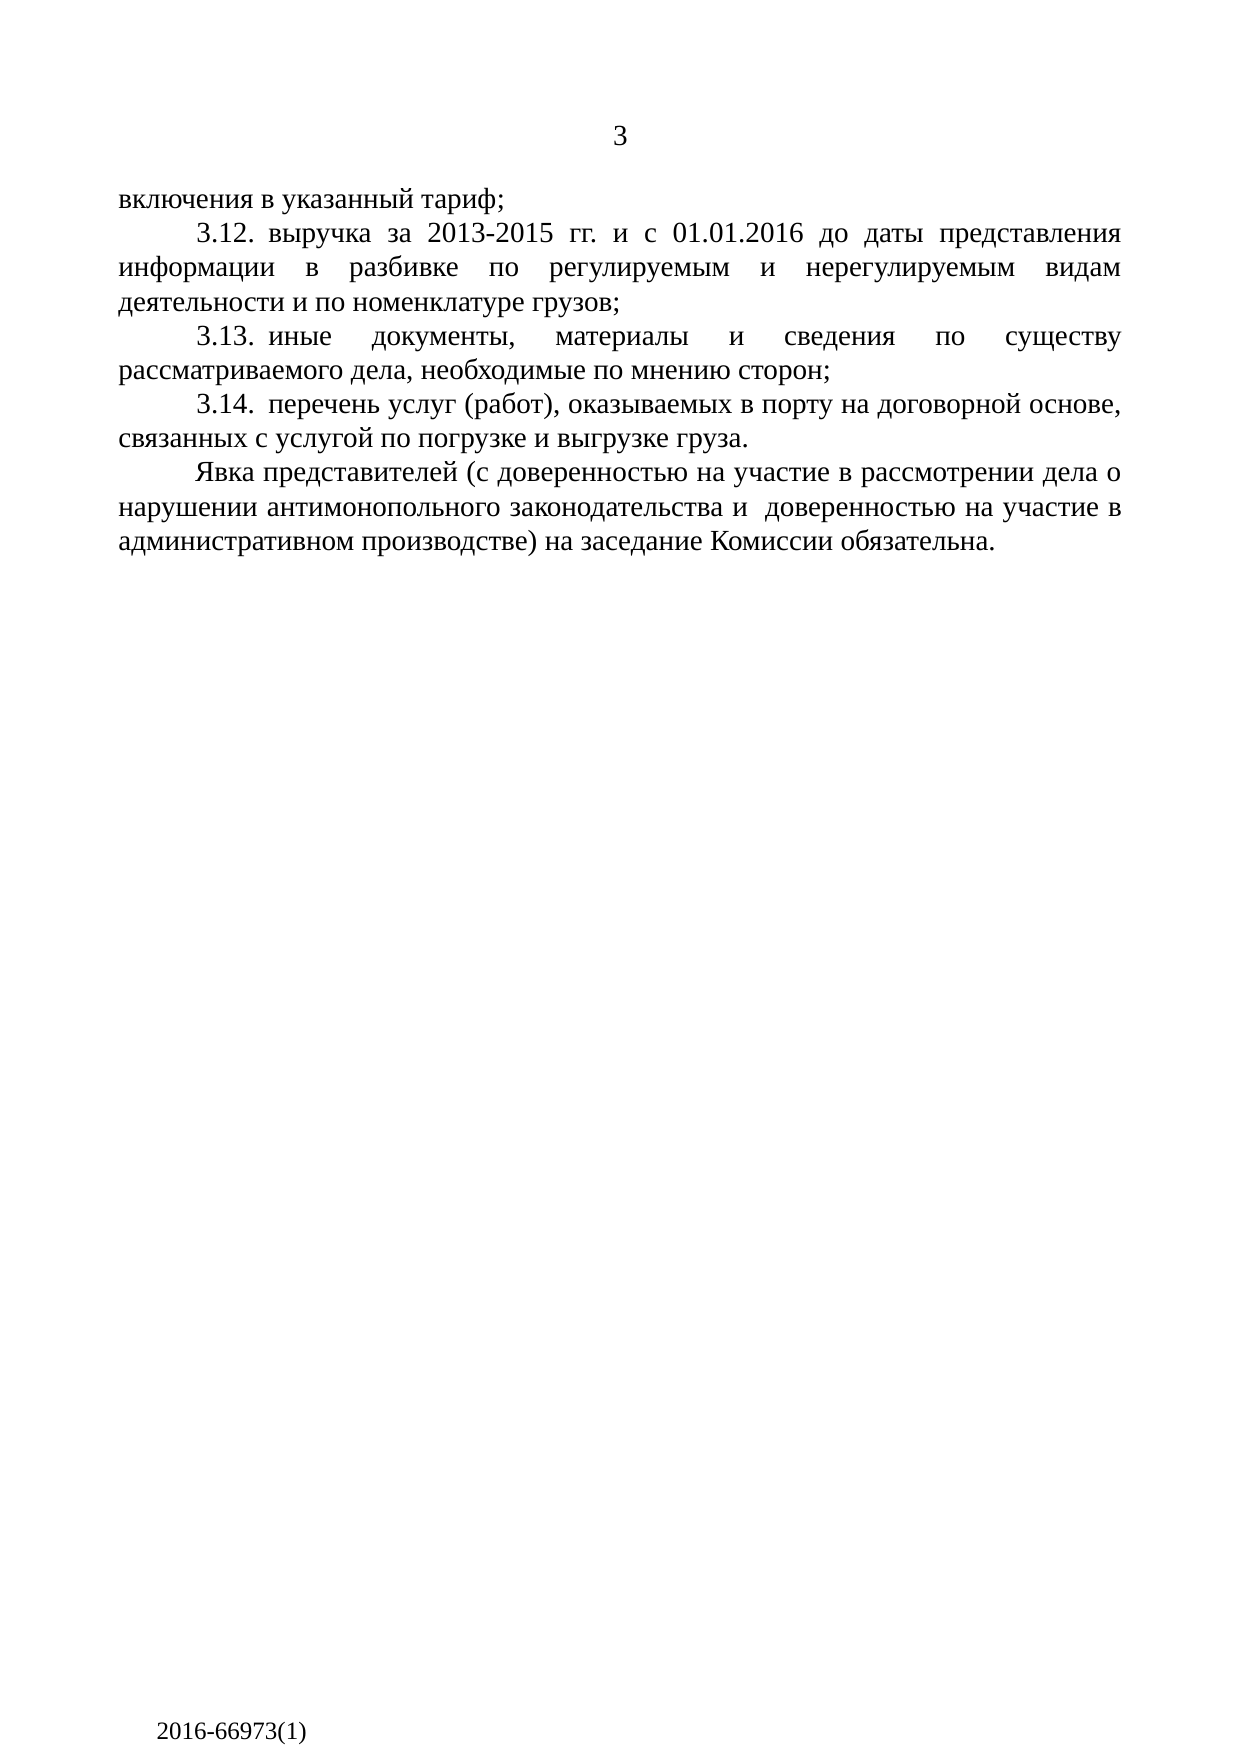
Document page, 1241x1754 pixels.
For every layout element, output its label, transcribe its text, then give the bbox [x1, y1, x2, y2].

list выручка за 2013-2015 гг. и с 01.01.2016 до даты представления информации в разбивке по регулируемым и нерегулируемым видам деятельности и по номенклатуре грузов; [118, 215, 1122, 317]
list перечень услуг (работ), оказываемых в порту на договорной основе, связанных с услугой по погрузке и выгрузке груза. [118, 386, 1122, 454]
list иные документы, материалы и сведения по существу рассматриваемого дела, необходимые по мнению сторон; [118, 318, 1122, 386]
text Явка представителей (с доверенностью на участие в рассмотрении дела о нарушении антимонопольного законодательства и доверенностью на участие в административном производстве) на заседание Комиссии обязательна. [118, 454, 1122, 556]
list включения в указанный тариф; [118, 181, 1122, 215]
